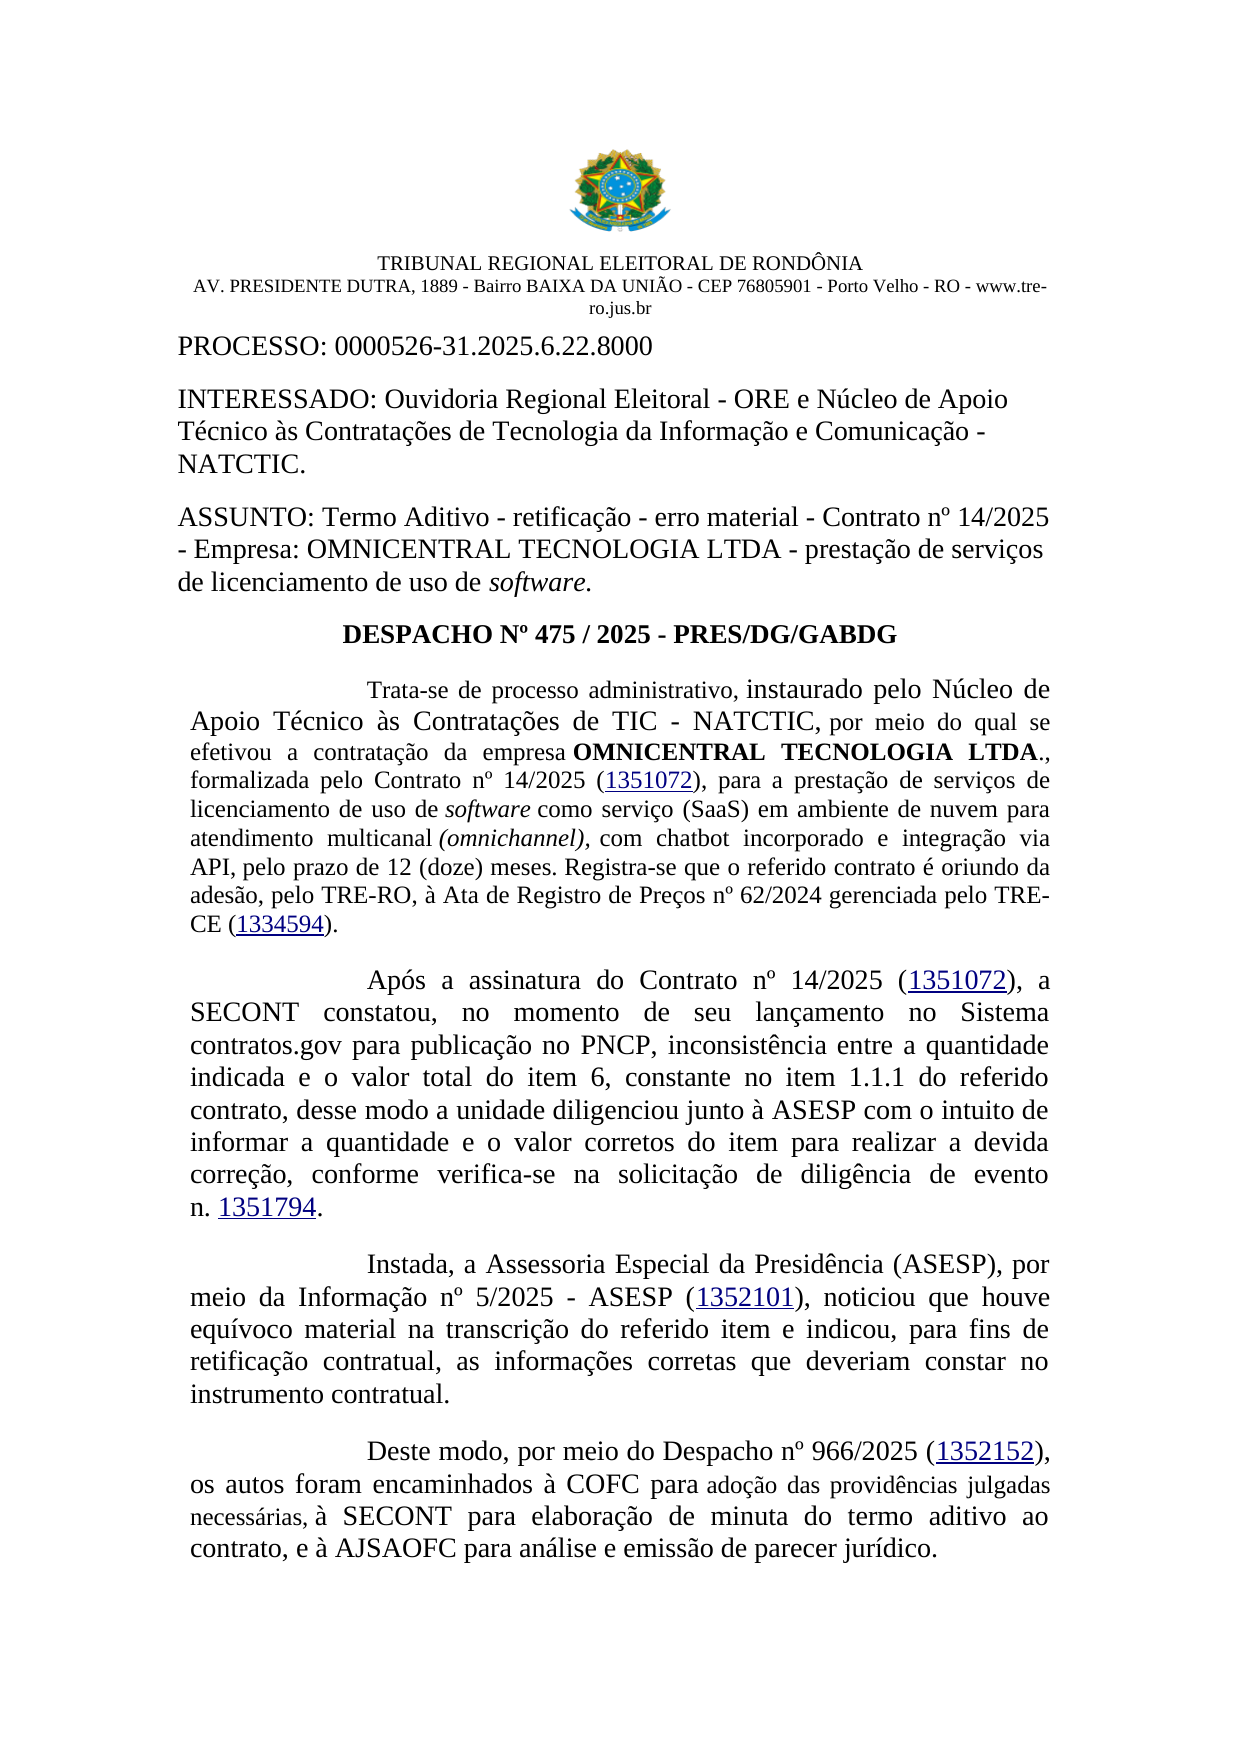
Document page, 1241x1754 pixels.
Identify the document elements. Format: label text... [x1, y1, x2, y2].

text ASSUNTO: Termo Aditivo - retificação - erro material - Contrato nº 14/2025 - Empresa: OMNICENTRAL TECNOLOGIA LTDA - prestação de serviços de licenciamento de uso de software. [177, 500, 1063, 597]
text Despacho Nº 475 / 2025 - PRES/DG/GABDG [177, 618, 1063, 649]
text Após a assinatura do Contrato nº 14/2025 (1351072), a SECONT constatou, no momento de seu lançamento no Sistema contratos.gov para publicação no PNCP, inconsistência entre a quantidade indicada e o valor total do item 6, constante no item 1.1.1 do referido contrato, desse modo a unidade diligenciou junto à ASESP com o intuito de informar a quantidade e o valor corretos do item para realizar a devida correção, conforme verifica-se na solicitação de diligência de evento n. 1351794. [190, 963, 1051, 1222]
text INTERESSADO: Ouvidoria Regional Eleitoral - ORE e Núcleo de Apoio Técnico às Contratações de Tecnologia da Informação e Comunicação - NATCTIC. [177, 382, 1063, 479]
text Trata-se de processo administrativo, instaurado pelo Núcleo de Apoio Técnico às Contratações de TIC - NATCTIC, por meio do qual se efetivou a contratação da empresa OMNICENTRAL TECNOLOGIA LTDA., formalizada pelo Contrato nº 14/2025 (1351072), para a prestação de serviços de licenciamento de uso de software como serviço (SaaS) em ambiente de nuvem para atendimento multicanal (omnichannel), com chatbot incorporado e integração via API, pelo prazo de 12 (doze) meses. Registra-se que o referido contrato é oriundo da adesão, pelo TRE-RO, à Ata de Registro de Preços nº 62/2024 gerenciada pelo TRE-CE (1334594). [190, 672, 1051, 938]
text PROCESSO: 0000526-31.2025.6.22.8000 [177, 329, 1063, 361]
text Deste modo, por meio do Despacho nº 966/2025 (1352152), os autos foram encaminhados à COFC para adoção das providências julgadas necessárias, à SECONT para elaboração de minuta do termo aditivo ao contrato, e à AJSAOFC para análise e emissão de parecer jurídico. [190, 1434, 1051, 1564]
text Instada, a Assessoria Especial da Presidência (ASESP), por meio da Informação nº 5/2025 - ASESP (1352101), noticiou que houve equívoco material na transcrição do referido item e indicou, para fins de retificação contratual, as informações corretas que deveriam constar no instrumento contratual. [190, 1247, 1051, 1409]
text AV. PRESIDENTE DUTRA, 1889 - Bairro BAIXA DA UNIÃO - CEP 76805901 - Porto Velho - RO - www.tre-ro.jus.br [177, 275, 1063, 318]
text TRIBUNAL REGIONAL ELEITORAL DE RONDÔNIA [177, 251, 1063, 275]
